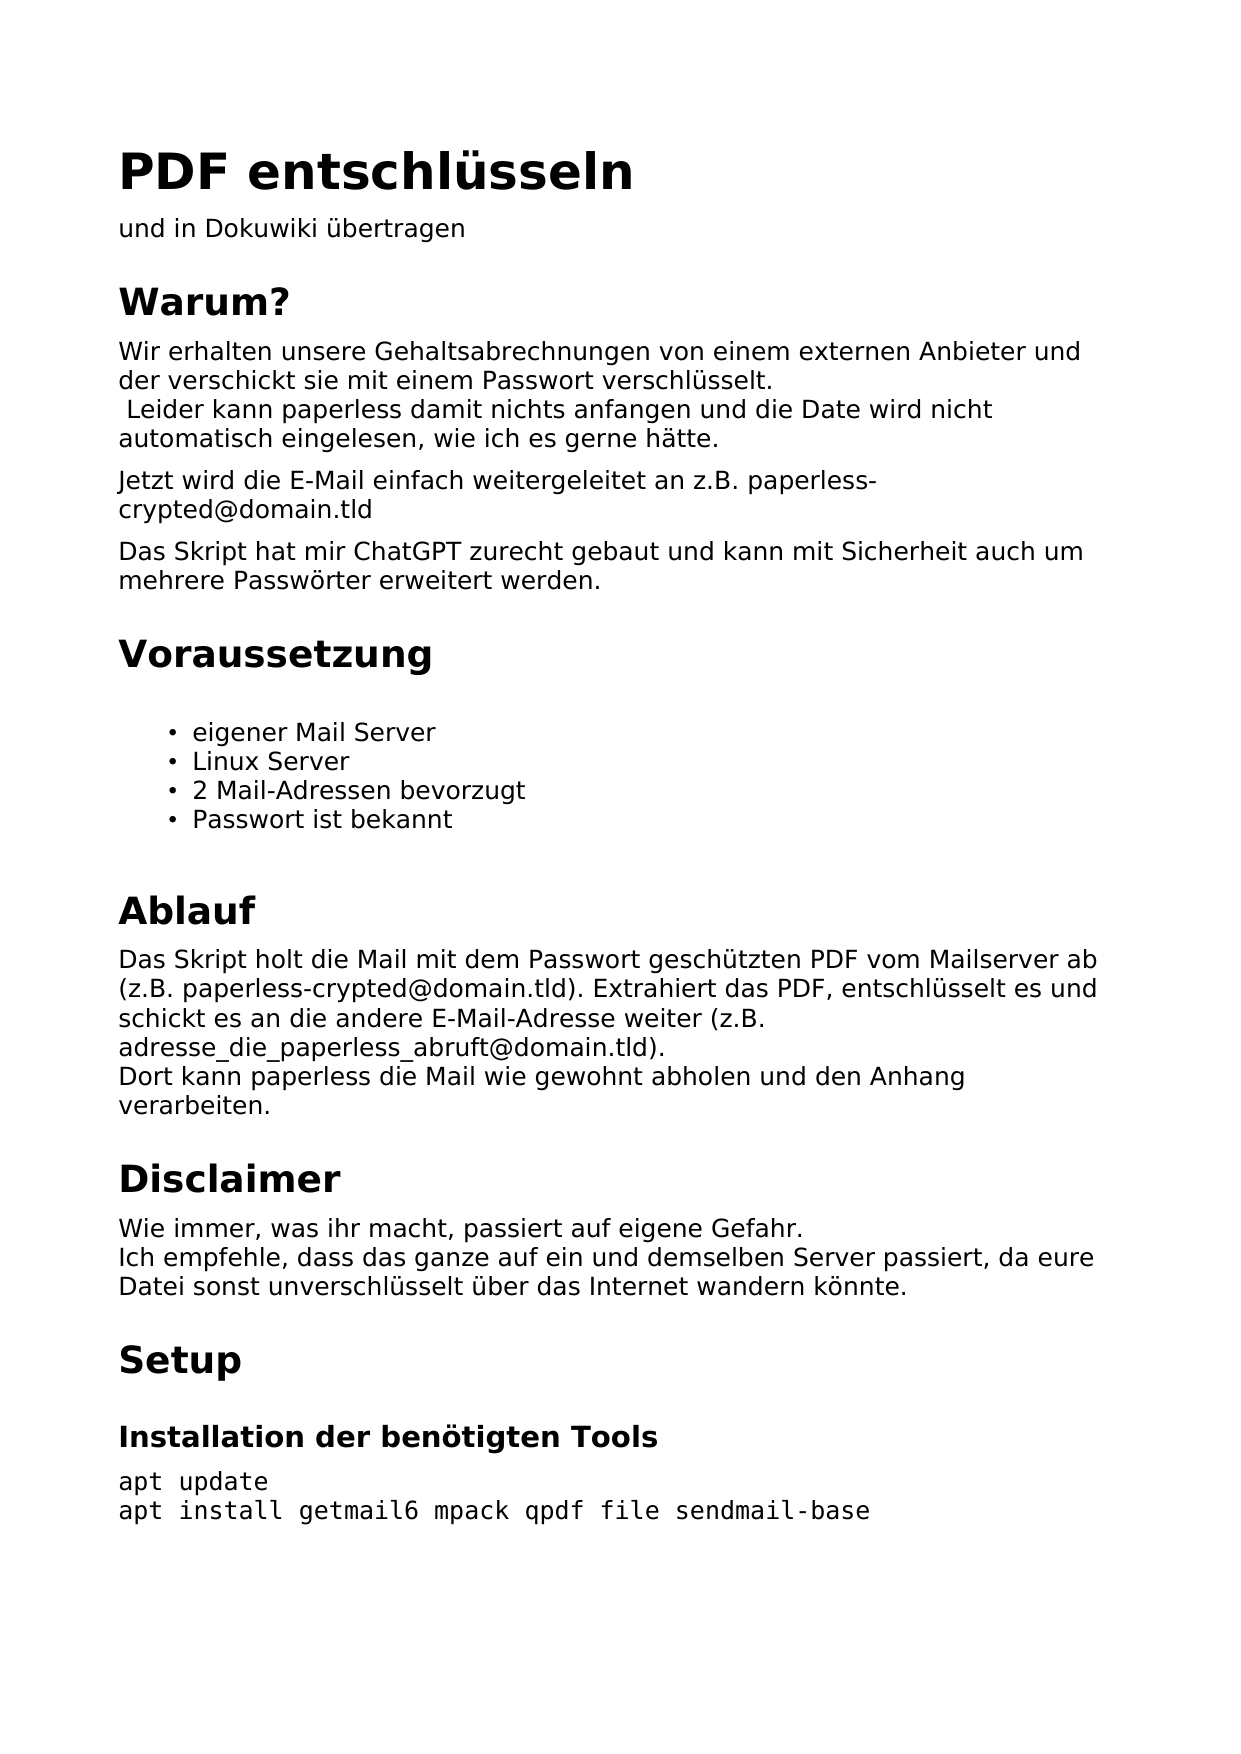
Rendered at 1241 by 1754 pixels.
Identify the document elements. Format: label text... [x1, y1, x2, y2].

list Passwort ist bekannt [177, 806, 1122, 835]
text Wir erhalten unsere Gehaltsabrechnungen von einem externen Anbieter und der verschickt sie mit einem Passwort verschlüsselt. Leider kann paperless damit nichts anfangen und die Date wird nicht automatisch eingelesen, wie ich es gerne hätte. [118, 337, 1122, 453]
text und in Dokuwiki übertragen [118, 214, 1122, 243]
text Jetzt wird die E-Mail einfach weitergeleitet an z.B. paperless-crypted@domain.tld [118, 466, 1122, 524]
text Das Skript hat mir ChatGPT zurecht gebaut und kann mit Sicherheit auch um mehrere Passwörter erweitert werden. [118, 537, 1122, 595]
list Linux Server [177, 747, 1122, 776]
subtitle Disclaimer [118, 1158, 1122, 1202]
list eigener Mail Server [177, 718, 1122, 747]
subtitle Voraussetzung [118, 632, 1122, 676]
list 2 Mail-Adressen bevorzugt [177, 776, 1122, 806]
subtitle PDF entschlüsseln [118, 143, 1122, 201]
subtitle Installation der benötigten Tools [118, 1420, 1122, 1454]
text Wie immer, was ihr macht, passiert auf eigene Gefahr. Ich empfehle, dass das ganze auf ein und demselben Server passiert, da eure Datei sonst unverschlüsselt über das Internet wandern könnte. [118, 1214, 1122, 1302]
text apt update apt install getmail6 mpack qpdf file sendmail-base [118, 1467, 1122, 1554]
text Das Skript holt die Mail mit dem Passwort geschützten PDF vom Mailserver ab (z.B. paperless-crypted@domain.tld). Extrahiert das PDF, entschlüsselt es und schickt es an die andere E-Mail-Adresse weiter (z.B. adresse_die_paperless_abruft@domain.tld). Dort kann paperless die Mail wie gewohnt abholen und den Anhang verarbeiten. [118, 945, 1122, 1120]
subtitle Setup [118, 1339, 1122, 1383]
subtitle Ablauf [118, 889, 1122, 933]
subtitle Warum? [118, 281, 1122, 324]
